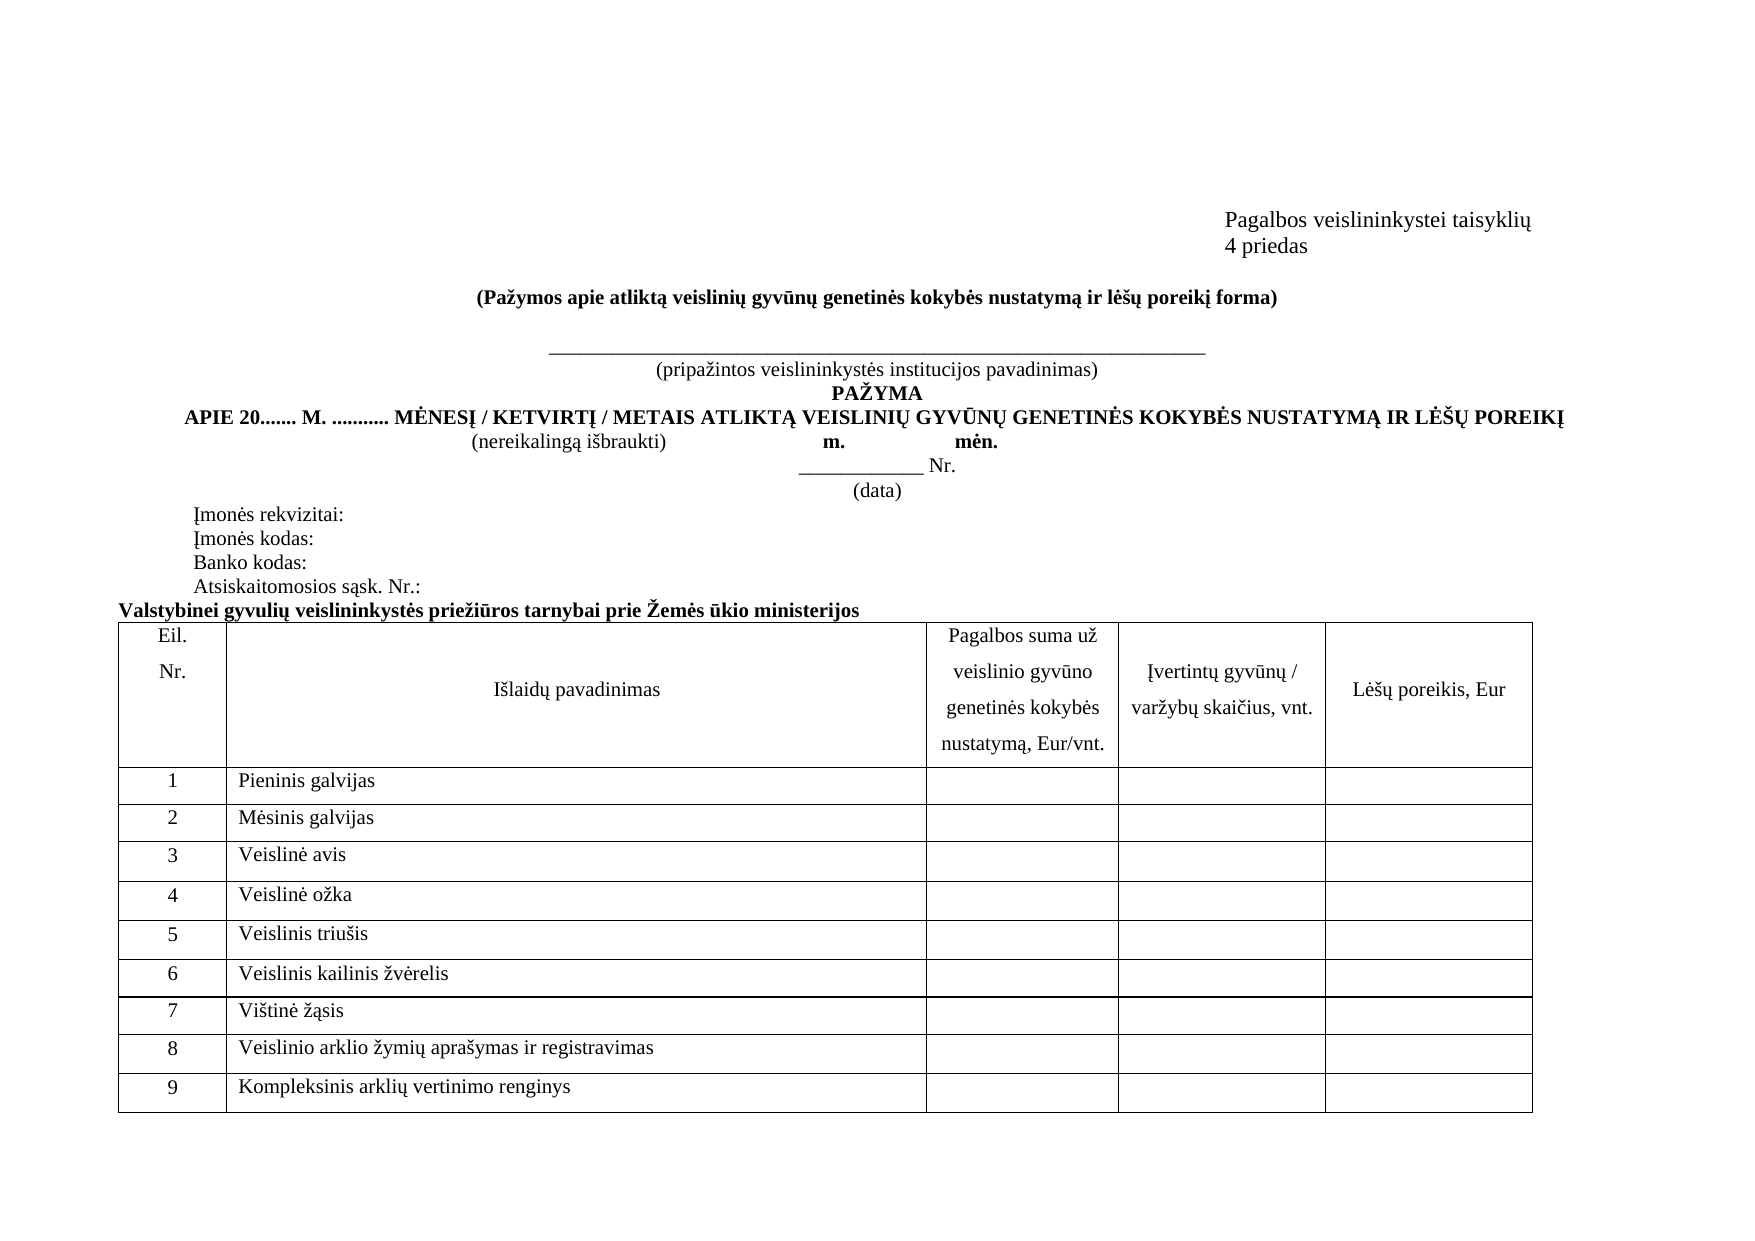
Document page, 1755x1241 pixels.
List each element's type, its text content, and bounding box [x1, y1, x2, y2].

table_cell 4 [119, 882, 226, 920]
text APIE 20....... M. ........... MĖNESĮ / KETVIRTĮ / METAIS ATLIKTĄ VEISLINIŲ GYVŪNŲ GENETINĖS KOKYBĖS NUSTATYMĄ IR LĖŠŲ POREIKĮ [118, 405, 1636, 429]
table_cell 7 [119, 998, 226, 1033]
table_cell [927, 1074, 1118, 1112]
table_cell [1326, 1035, 1532, 1073]
table_cell [927, 805, 1118, 841]
table_cell [1326, 960, 1532, 996]
table_cell [927, 960, 1118, 996]
table_cell [1326, 842, 1532, 881]
text (data) [118, 477, 1636, 502]
table_header Išlaidų pavadinimas [227, 623, 926, 767]
table_cell [1119, 1035, 1325, 1073]
text Atsiskaitomosios sąsk. Nr.: [118, 574, 1636, 598]
text 4 priedas [1224, 232, 1636, 259]
table_cell Veislinis kailinis žvėrelis [227, 960, 926, 996]
table_cell Mėsinis galvijas [227, 805, 926, 841]
table_cell [927, 768, 1118, 804]
table_cell [1326, 1074, 1532, 1112]
table_cell [927, 1035, 1118, 1073]
table_cell [1119, 805, 1325, 841]
table_cell Vištinė žąsis [227, 998, 926, 1033]
table_cell [1119, 921, 1325, 959]
table_cell [1119, 842, 1325, 881]
table_cell Veislinė ožka [227, 882, 926, 920]
table_cell [1326, 768, 1532, 804]
table_header Pagalbos suma už veislinio gyvūno genetinės kokybės nustatymą, Eur/vnt. [927, 623, 1118, 767]
table_cell [927, 842, 1118, 881]
table_cell [1326, 921, 1532, 959]
text (Pažymos apie atliktą veislinių gyvūnų genetinės kokybės nustatymą ir lėšų poreikį forma) [118, 285, 1636, 309]
table_cell [1326, 882, 1532, 920]
table_cell 9 [119, 1074, 226, 1112]
table_cell 2 [119, 805, 226, 841]
text (pripažintos veislininkystės institucijos pavadinimas) [118, 357, 1636, 381]
table_header Lėšų poreikis, Eur [1326, 623, 1532, 767]
table_cell 1 [119, 768, 226, 804]
text Valstybinei gyvulių veislininkystės priežiūros tarnybai prie Žemės ūkio ministerijos [118, 598, 1636, 622]
table_cell 8 [119, 1035, 226, 1073]
text (nereikalingą išbraukti) m. mėn. [118, 429, 1636, 453]
table_cell Kompleksinis arklių vertinimo renginys [227, 1074, 926, 1112]
table_cell 3 [119, 842, 226, 881]
table_cell [1119, 960, 1325, 996]
text _______________________________________________________________ [118, 333, 1636, 357]
table_cell [927, 882, 1118, 920]
table_cell 6 [119, 960, 226, 996]
table_cell Veislinio arklio žymių aprašymas ir registravimas [227, 1035, 926, 1073]
table_cell [927, 921, 1118, 959]
table_cell [1119, 998, 1325, 1033]
table_cell [927, 998, 1118, 1033]
table_cell [1326, 805, 1532, 841]
text ____________ Nr. [118, 453, 1636, 477]
text PAŽYMA [118, 381, 1636, 405]
table_cell 5 [119, 921, 226, 959]
table_header Įvertintų gyvūnų / varžybų skaičius, vnt. [1119, 623, 1325, 767]
table_cell Pieninis galvijas [227, 768, 926, 804]
table_cell [1119, 1074, 1325, 1112]
table_cell [1119, 768, 1325, 804]
table_cell Veislinis triušis [227, 921, 926, 959]
text Įmonės kodas: [118, 526, 1636, 550]
text Banko kodas: [118, 550, 1636, 574]
text Įmonės rekvizitai: [118, 502, 1636, 526]
table_cell [1326, 998, 1532, 1033]
text Pagalbos veislininkystei taisyklių [1108, 206, 1636, 232]
table_header Eil. Nr. [119, 623, 226, 767]
table_cell [1119, 882, 1325, 920]
table_cell Veislinė avis [227, 842, 926, 881]
